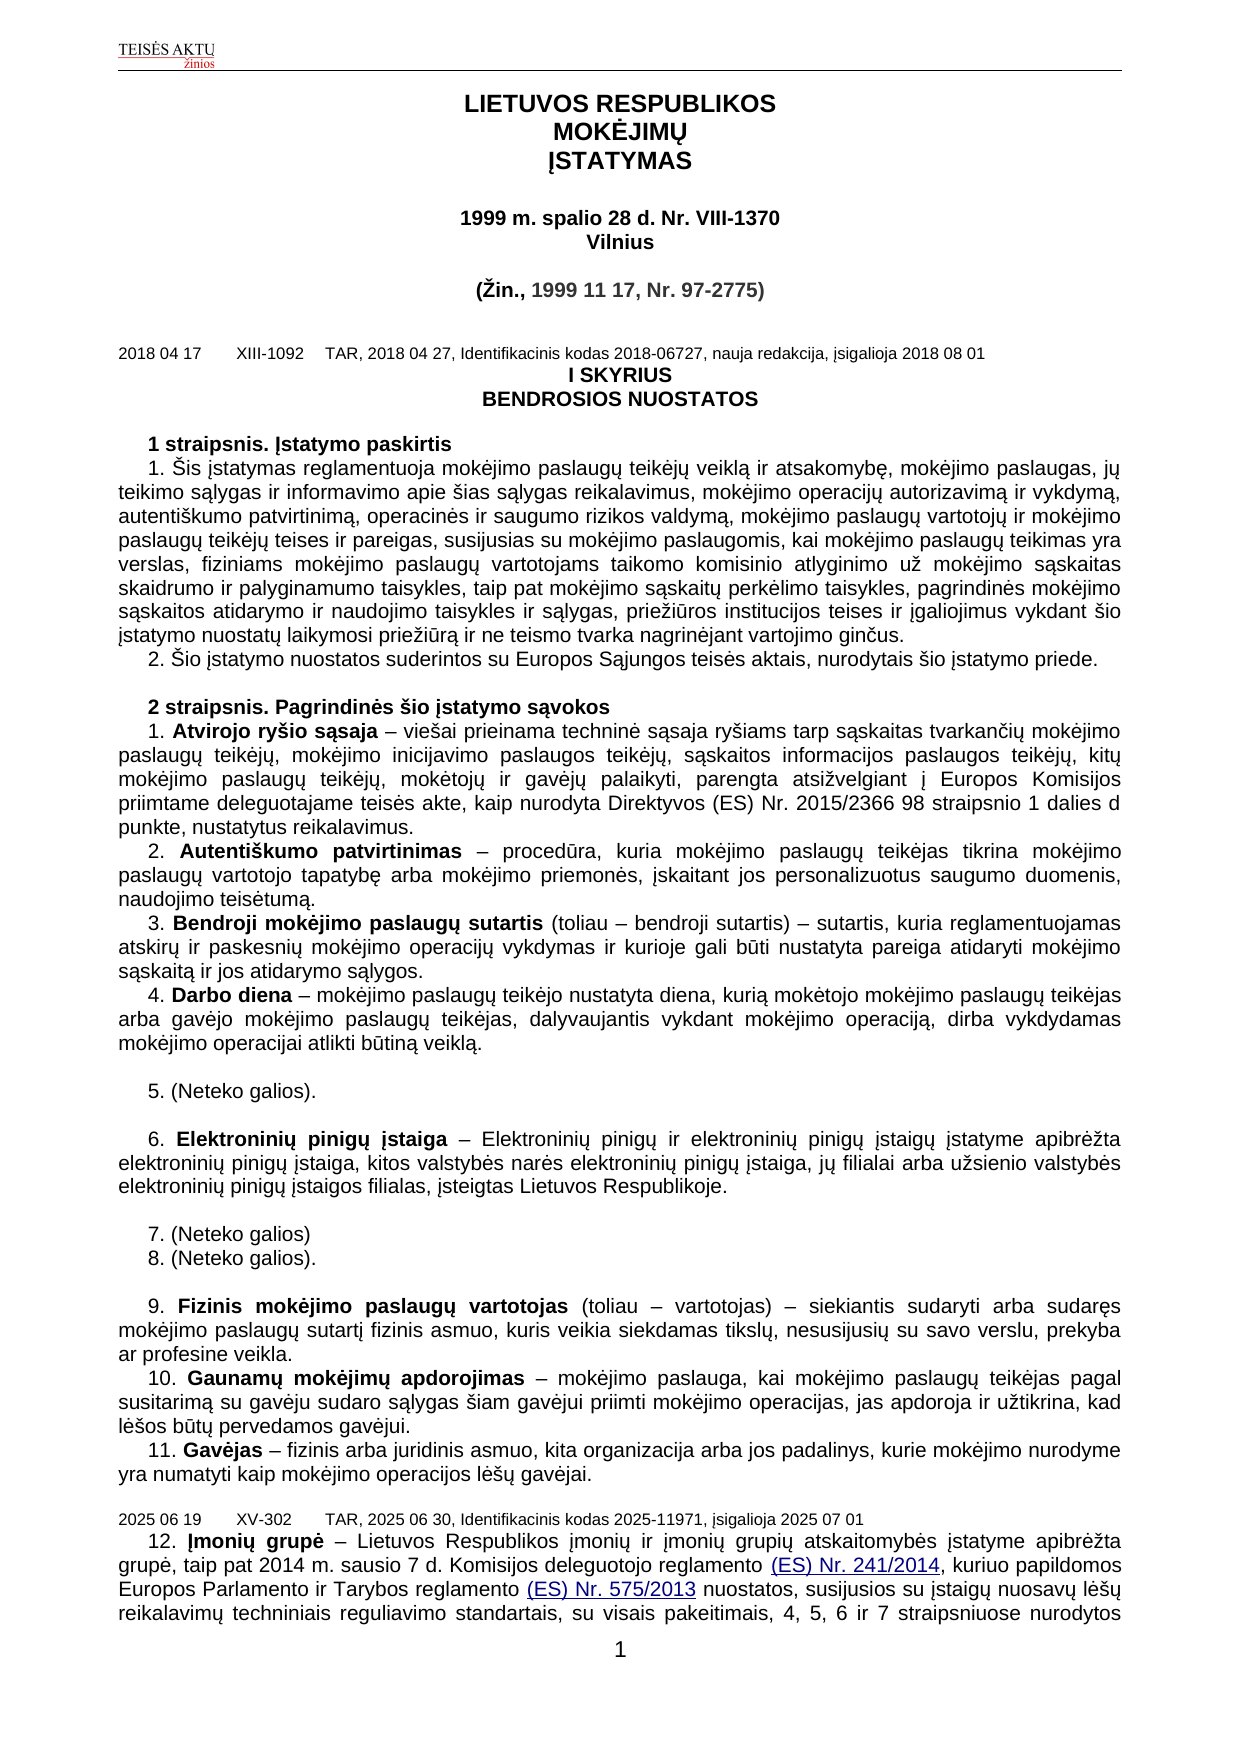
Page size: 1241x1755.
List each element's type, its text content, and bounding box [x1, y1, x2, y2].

text 9. Fizinis mokėjimo paslaugų vartotojas (toliau – vartotojas) – siekiantis sudaryti arba sudaręs mokėjimo paslaugų sutartį fizinis asmuo, kuris veikia siekdamas tikslų, nesusijusių su savo verslu, prekyba ar profesine veikla. [118, 1294, 1122, 1366]
text 2 straipsnis. Pagrindinės šio įstatymo sąvokos [118, 695, 1122, 719]
text 1. Šis įstatymas reglamentuoja mokėjimo paslaugų teikėjų veiklą ir atsakomybę, mokėjimo paslaugas, jų teikimo sąlygas ir informavimo apie šias sąlygas reikalavimus, mokėjimo operacijų autorizavimą ir vykdymą, autentiškumo patvirtinimą, operacinės ir saugumo rizikos valdymą, mokėjimo paslaugų vartotojų ir mokėjimo paslaugų teikėjų teises ir pareigas, susijusias su mokėjimo paslaugomis, kai mokėjimo paslaugų teikimas yra verslas, fiziniams mokėjimo paslaugų vartotojams taikomo komisinio atlyginimo už mokėjimo sąskaitas skaidrumo ir palyginamumo taisykles, taip pat mokėjimo sąskaitų perkėlimo taisykles, pagrindinės mokėjimo sąskaitos atidarymo ir naudojimo taisykles ir sąlygas, priežiūros institucijos teises ir įgaliojimus vykdant šio įstatymo nuostatų laikymosi priežiūrą ir ne teismo tvarka nagrinėjant vartojimo ginčus. [118, 456, 1122, 647]
text I SKYRIUS BENDROSIOS NUOSTATOS [118, 363, 1122, 411]
text 1999 m. spalio 28 d. Nr. VIII-1370 Vilnius (Žin., 1999 11 17, Nr. 97-2775) [118, 206, 1122, 302]
text 3. Bendroji mokėjimo paslaugų sutartis (toliau – bendroji sutartis) – sutartis, kuria reglamentuojamas atskirų ir paskesnių mokėjimo operacijų vykdymas ir kurioje gali būti nustatyta pareiga atidaryti mokėjimo sąskaitą ir jos atidarymo sąlygos. [118, 911, 1122, 983]
text 11. Gavėjas – fizinis arba juridinis asmuo, kita organizacija arba jos padalinys, kurie mokėjimo nurodyme yra numatyti kaip mokėjimo operacijos lėšų gavėjai. [118, 1438, 1122, 1486]
text 4. Darbo diena – mokėjimo paslaugų teikėjo nustatyta diena, kurią mokėtojo mokėjimo paslaugų teikėjas arba gavėjo mokėjimo paslaugų teikėjas, dalyvaujantis vykdant mokėjimo operaciją, dirba vykdydamas mokėjimo operacijai atlikti būtiną veiklą. [118, 983, 1122, 1054]
text 1. Atvirojo ryšio sąsaja – viešai prieinama techninė sąsaja ryšiams tarp sąskaitas tvarkančių mokėjimo paslaugų teikėjų, mokėjimo inicijavimo paslaugos teikėjų, sąskaitos informacijos paslaugos teikėjų, kitų mokėjimo paslaugų teikėjų, mokėtojų ir gavėjų palaikyti, parengta atsižvelgiant į Europos Komisijos priimtame deleguotajame teisės akte, kaip nurodyta Direktyvos (ES) Nr. 2015/2366 98 straipsnio 1 dalies d punkte, nustatytus reikalavimus. [118, 719, 1122, 839]
text 8. (Neteko galios). [118, 1246, 1122, 1270]
text LIETUVOS RESPUBLIKOS MOKĖJIMŲ ĮSTATYMAS [118, 89, 1122, 175]
text 2. Autentiškumo patvirtinimas – procedūra, kuria mokėjimo paslaugų teikėjas tikrina mokėjimo paslaugų vartotojo tapatybę arba mokėjimo priemonės, įskaitant jos personalizuotus saugumo duomenis, naudojimo teisėtumą. [118, 839, 1122, 911]
text 10. Gaunamų mokėjimų apdorojimas ‒ mokėjimo paslauga, kai mokėjimo paslaugų teikėjas pagal susitarimą su gavėju sudaro sąlygas šiam gavėjui priimti mokėjimo operacijas, jas apdoroja ir užtikrina, kad lėšos būtų pervedamos gavėjui. [118, 1366, 1122, 1438]
text 12. Įmonių grupė – Lietuvos Respublikos įmonių ir įmonių grupių atskaitomybės įstatyme apibrėžta grupė, taip pat 2014 m. sausio 7 d. Komisijos deleguotojo reglamento (ES) Nr. 241/2014, kuriuo papildomos Europos Parlamento ir Tarybos reglamento (ES) Nr. 575/2013 nuostatos, susijusios su įstaigų nuosavų lėšų reikalavimų techniniais reguliavimo standartais, su visais pakeitimais, 4, 5, 6 ir 7 straipsniuose nurodytos [118, 1529, 1122, 1625]
text 2025 06 19 XV-302 TAR, 2025 06 30, Identifikacinis kodas 2025-11971, įsigalioja 2025 07 01 [118, 1510, 1122, 1529]
text 7. (Neteko galios) [118, 1222, 1122, 1246]
text 5. (Neteko galios). [118, 1078, 1122, 1102]
text 6. Elektroninių pinigų įstaiga – Elektroninių pinigų ir elektroninių pinigų įstaigų įstatyme apibrėžta elektroninių pinigų įstaiga, kitos valstybės narės elektroninių pinigų įstaiga, jų filialai arba užsienio valstybės elektroninių pinigų įstaigos filialas, įsteigtas Lietuvos Respublikoje. [118, 1126, 1122, 1198]
text 2. Šio įstatymo nuostatos suderintos su Europos Sąjungos teisės aktais, nurodytais šio įstatymo priede. [118, 647, 1122, 671]
text 1 straipsnis. Įstatymo paskirtis [118, 432, 1122, 456]
text 2018 04 17 XIII-1092 TAR, 2018 04 27, Identifikacinis kodas 2018-06727, nauja redakcija, įsigalioja 2018 08 01 [118, 344, 1122, 363]
